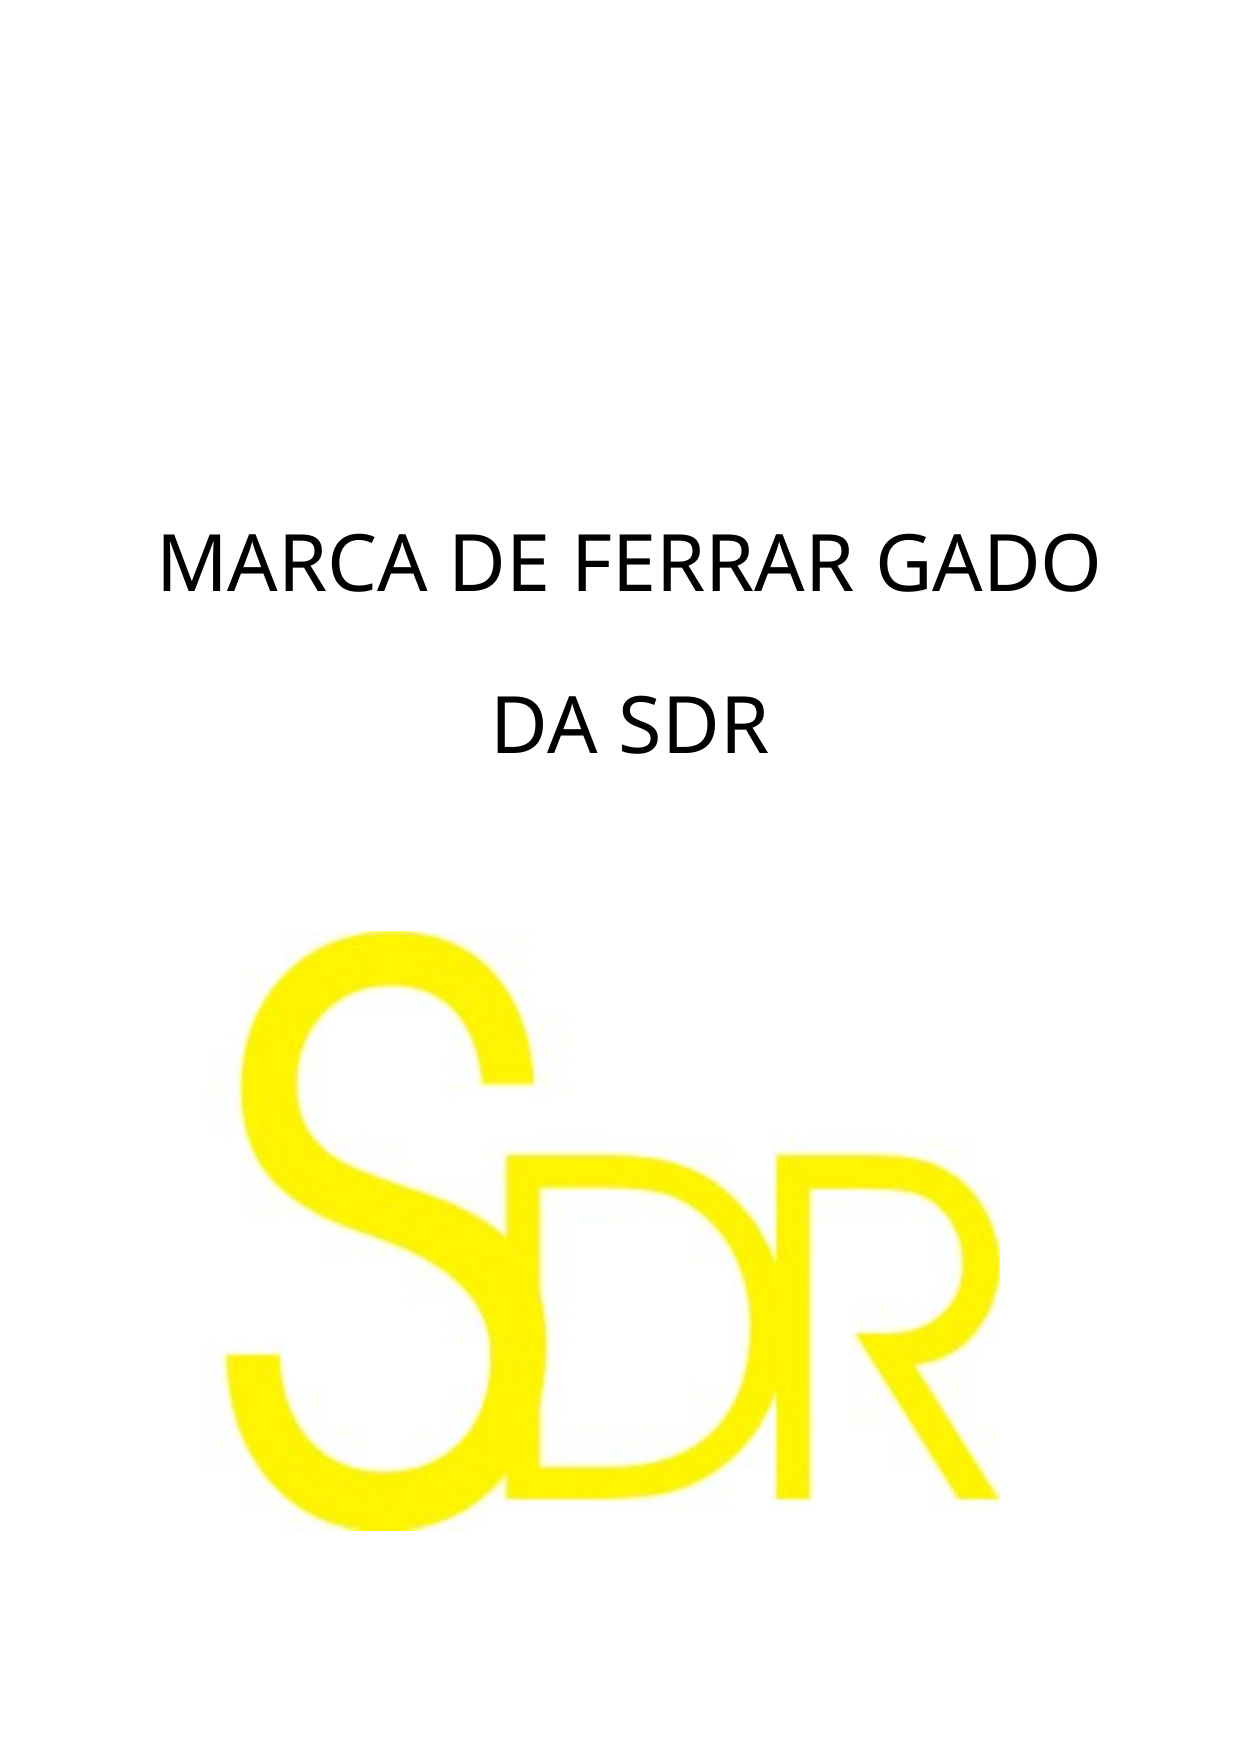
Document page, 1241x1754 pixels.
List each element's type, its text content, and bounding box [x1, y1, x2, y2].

text MARCA DE FERRAR GADO DA SDR [150, 507, 1109, 777]
picture [205, 931, 1000, 1531]
